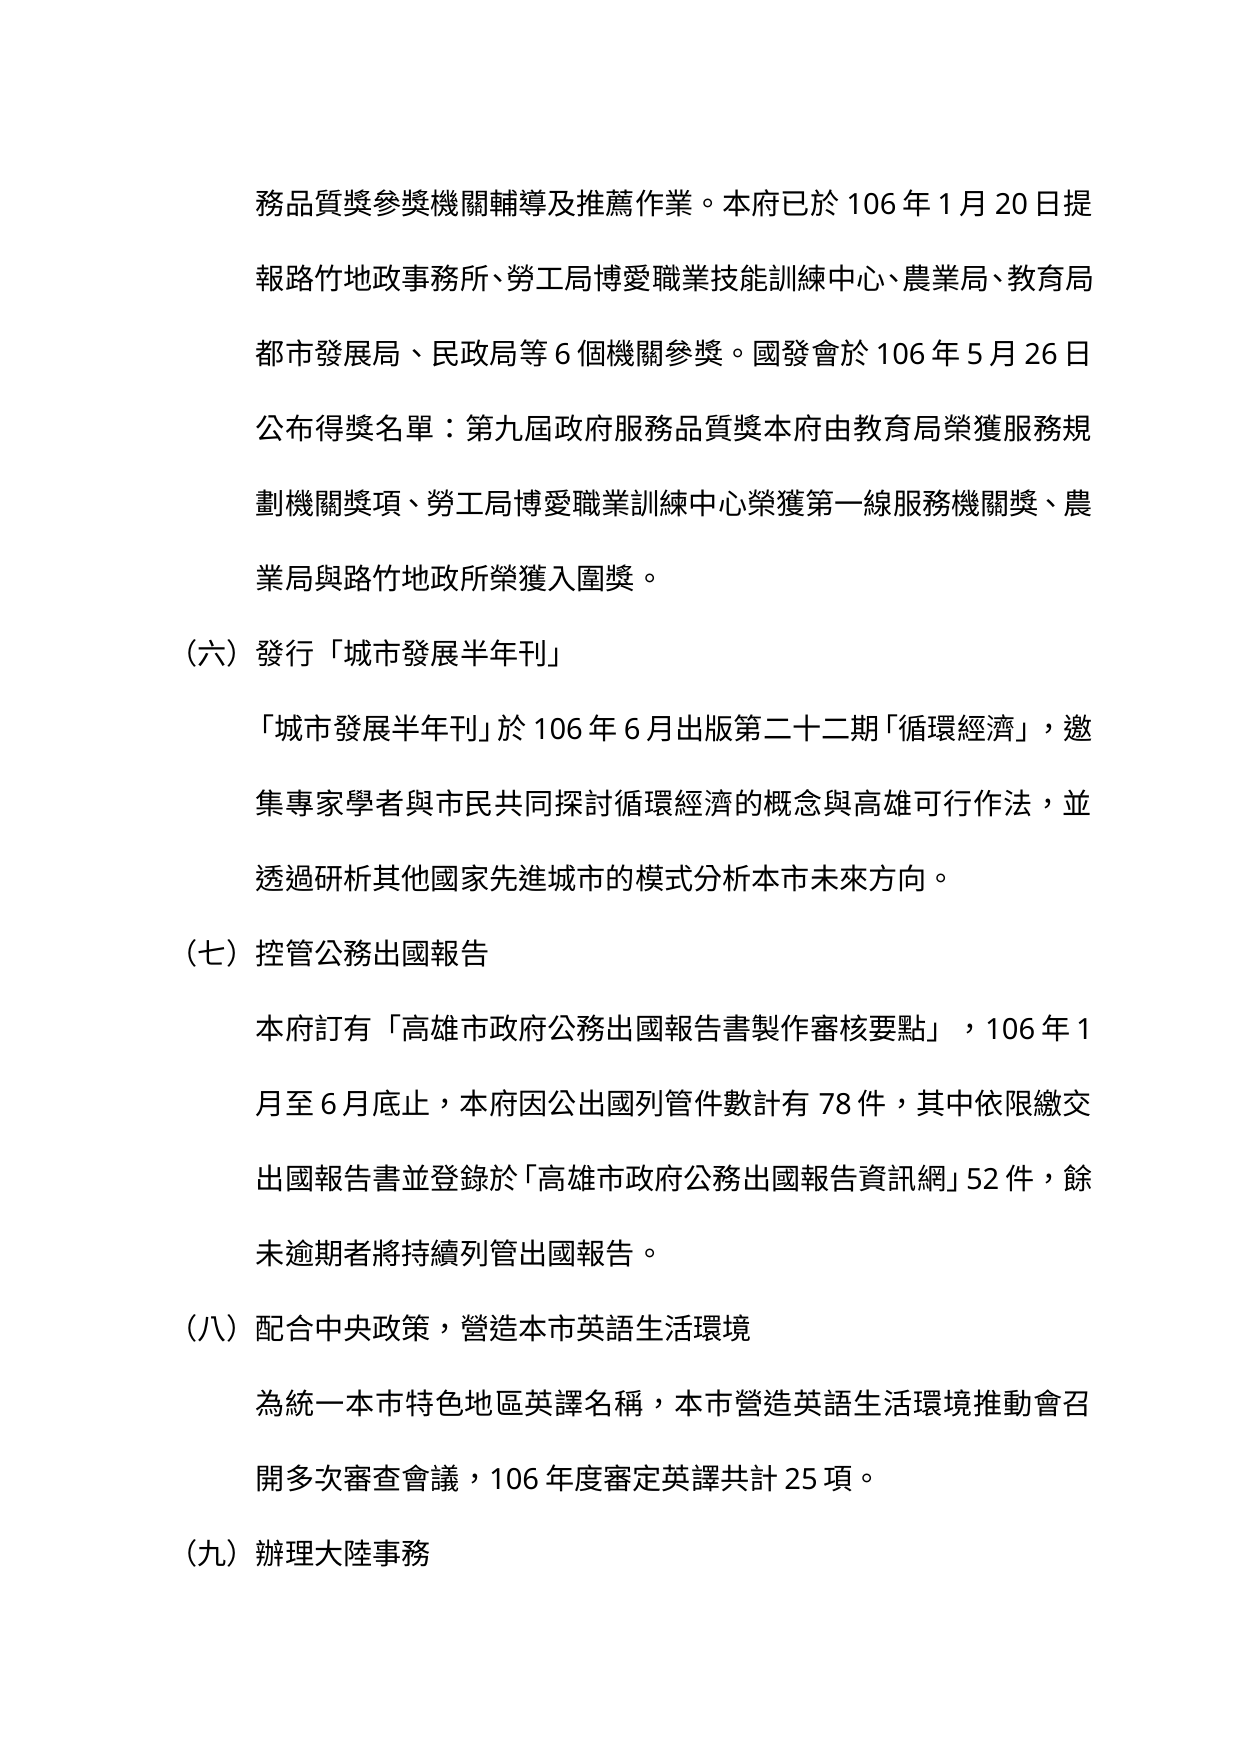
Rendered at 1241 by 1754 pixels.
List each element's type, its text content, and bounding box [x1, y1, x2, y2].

text （九）辦理大陸事務 為讓本府各機關同仁更深入瞭解兩岸事務、法規及兩岸交流對南台灣帶來之影響，向行政院大陸委員會提報106年度本府各機關大陸事務研習會計畫，計有法制局、空中大學、研考會與陸委會合辦，於106年8月辦理完畢。另經統計本府106年度1月至6月接待中國大陸來訪團體共56場1,130人次。 [168, 1514, 1092, 1589]
text （六）發行「城市發展半年刊」 「城市發展半年刊」於106年6月出版第二十二期「循環經濟」，邀集專家學者與市民共同探討循環經濟的概念與高雄可行作法，並透過研析其他國家先進城市的模式分析本市未來方向。 [168, 614, 1092, 914]
text （五）辦理政府服務品質奬推薦 依據國發會「政府服務品質獎評獎實施計畫」，辦理第九屆政府服務品質獎參獎機關輔導及推薦作業。本府已於106年1月20日提報路竹地政事務所、勞工局博愛職業技能訓練中心、農業局、教育局、都市發展局、民政局等6個機關參獎。國發會於106年5月26日公布得獎名單：第九屆政府服務品質獎本府由教育局榮獲服務規劃機關獎項、勞工局博愛職業訓練中心榮獲第一線服務機關獎、農業局與路竹地政所榮獲入圍獎。 [168, 164, 1092, 614]
text （八）配合中央政策，營造本市英語生活環境 為統一本巿特色地區英譯名稱，本巿營造英語生活環境推動會召開多次審查會議，106年度審定英譯共計25項。 [168, 1289, 1092, 1514]
text （七）控管公務出國報告 本府訂有「高雄市政府公務出國報告書製作審核要點」，106年1月至6月底止，本府因公出國列管件數計有78件，其中依限繳交出國報告書並登錄於「高雄市政府公務出國報告資訊網」52件，餘未逾期者將持續列管出國報告。 [168, 914, 1092, 1289]
